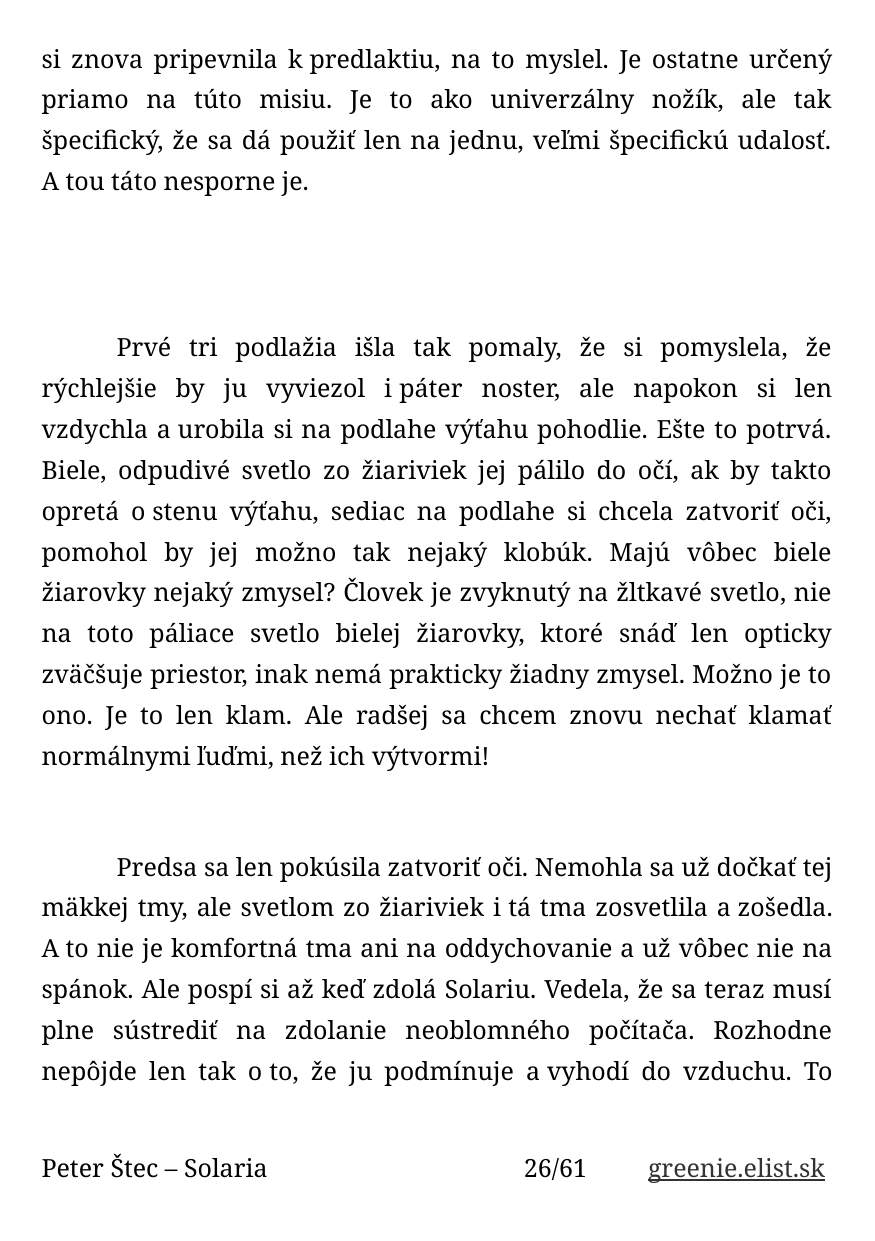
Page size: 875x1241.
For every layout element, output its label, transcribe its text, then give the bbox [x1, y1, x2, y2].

text si znova pripevnila k predlaktiu, na to myslel. Je ostatne určený priamo na túto misiu. Je to ako univerzálny nožík, ale tak špecifický, že sa dá použiť len na jednu, veľmi špecifickú udalosť. A tou táto nesporne je. [41, 41, 833, 198]
text Predsa sa len pokúsila zatvoriť oči. Nemohla sa už dočkať tej mäkkej tmy, ale svetlom zo žiariviek i tá tma zosvetlila a zošedla. A to nie je komfortná tma ani na oddychovanie a už vôbec nie na spánok. Ale pospí si až keď zdolá Solariu. Vedela, že sa teraz musí plne sústrediť na zdolanie neoblomného počítača. Rozhodne nepôjde len tak o to, že ju podmínuje a vyhodí do vzduchu. To [41, 849, 833, 1087]
text Prvé tri podlažia išla tak pomaly, že si pomyslela, že rýchlejšie by ju vyviezol i páter noster, ale napokon si len vzdychla a urobila si na podlahe výťahu pohodlie. Ešte to potrvá. Biele, odpudivé svetlo zo žiariviek jej pálilo do očí, ak by takto opretá o stenu výťahu, sediac na podlahe si chcela zatvoriť oči, pomohol by jej možno tak nejaký klobúk. Majú vôbec biele žiarovky nejaký zmysel? Človek je zvyknutý na žltkavé svetlo, nie na toto páliace svetlo bielej žiarovky, ktoré snáď len opticky zväčšuje priestor, inak nemá prakticky žiadny zmysel. Možno je to ono. Je to len klam. Ale radšej sa chcem znovu nechať klamať normálnymi ľuďmi, než ich výtvormi! [41, 330, 833, 772]
